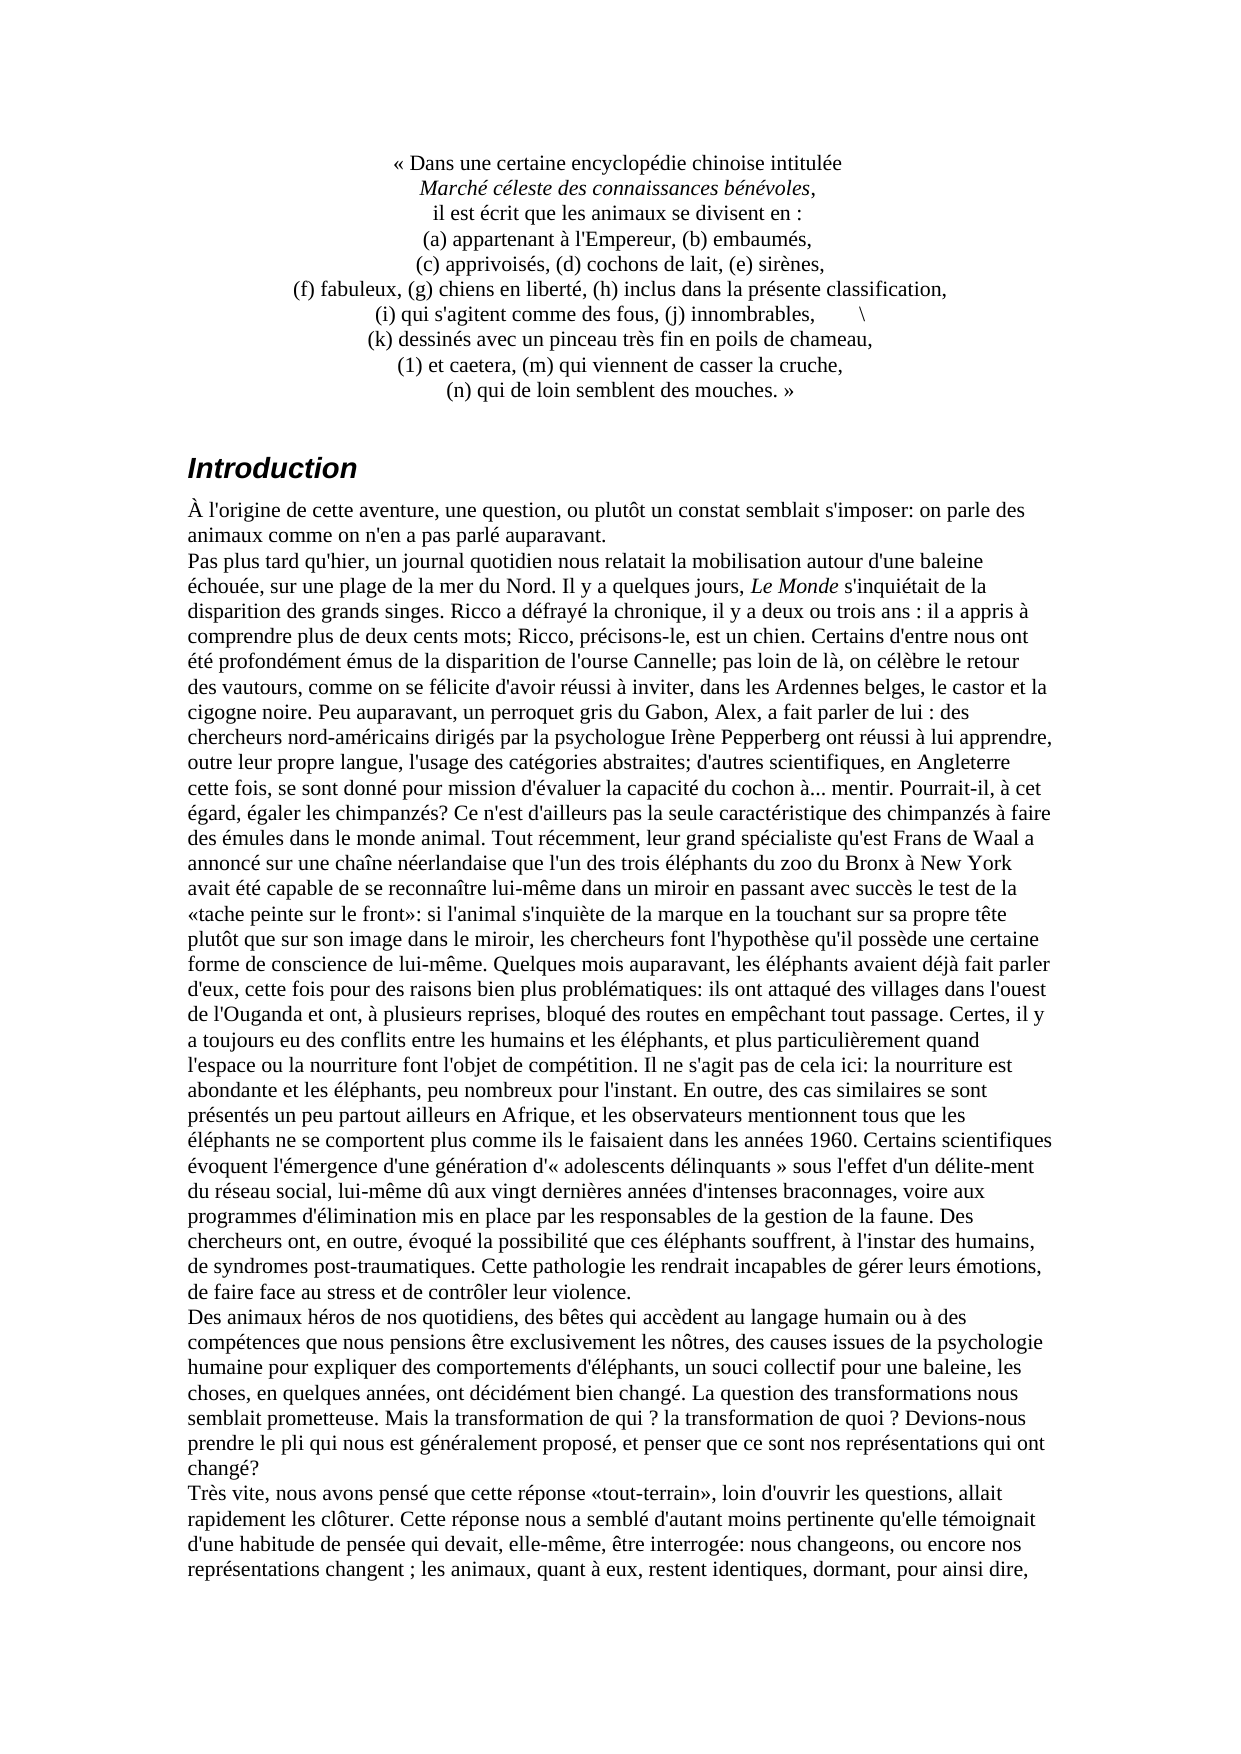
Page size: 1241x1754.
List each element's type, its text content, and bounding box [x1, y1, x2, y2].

text (c) apprivoisés, (d) cochons de lait, (e) sirènes, [187, 251, 1053, 276]
text « Dans une certaine encyclopédie chinoise intitulée [187, 150, 1053, 175]
text Pas plus tard qu'hier, un journal quotidien nous relatait la mobilisation autour d'une baleine échouée, sur une plage de la mer du Nord. Il y a quelques jours, Le Monde s'inquiétait de la disparition des grands singes. Ricco a défrayé la chronique, il y a deux ou trois ans : il a appris à comprendre plus de deux cents mots; Ricco, précisons-le, est un chien. Certains d'entre nous ont été profondément émus de la dispari­tion de l'ourse Cannelle; pas loin de là, on célèbre le retour des vautours, comme on se félicite d'avoir réussi à inviter, dans les Ardennes belges, le castor et la cigogne noire. Peu auparavant, un perroquet gris du Gabon, Alex, a fait parler de lui : des chercheurs nord-américains dirigés par la psychologue Irène Pepperberg ont réussi à lui apprendre, outre leur propre langue, l'usage des catégories abstraites; d'autres scientifiques, en Angleterre cette fois, se sont donné pour mission d'évaluer la capacité du cochon à... mentir. Pourrait-il, à cet égard, égaler les chimpanzés? Ce n'est d'ailleurs pas la seule caracté­ristique des chimpanzés à faire des émules dans le monde animal. Tout récemment, leur grand spécialiste qu'est Frans de Waal a annoncé sur une chaîne néerlandaise que l'un des trois éléphants du zoo du Bronx à New York avait été capable de se reconnaître lui-même dans un miroir en passant avec succès le test de la «tache peinte sur le front»: si l'animal s'inquiète de la marque en la touchant sur sa propre tête plutôt que sur son image dans le miroir, les chercheurs font l'hypothèse qu'il possède une certaine forme de conscience de lui-même. Quelques mois auparavant, les éléphants avaient déjà fait parler d'eux, cette fois pour des raisons bien plus problématiques: ils ont attaqué des villages dans l'ouest de l'Ouganda et ont, à plusieurs reprises, bloqué des routes en empêchant tout passage. Certes, il y a toujours eu des conflits entre les humains et les éléphants, et plus particulièrement quand l'espace ou la nourriture font l'objet de compétition. Il ne s'agit pas de cela ici: la nourriture est abondante et les éléphants, peu nombreux pour l'instant. En outre, des cas similaires se sont présentés un peu partout ailleurs en Afrique, et les observateurs mentionnent tous que les éléphants ne se comportent plus comme ils le faisaient dans les années 1960. Certains scientifiques évoquent l'émergence d'une génération d'« adolescents délinquants » sous l'effet d'un délite-ment du réseau social, lui-même dû aux vingt dernières années d'intenses braconnages, voire aux programmes d'élimination mis en place par les responsables de la gestion de la faune. Des chercheurs ont, en outre, évoqué la possibilité que ces éléphants souffrent, à l'instar des humains, de syndromes post-traumatiques. Cette patho­logie les rendrait incapables de gérer leurs émotions, de faire face au stress et de contrôler leur violence. [187, 548, 1053, 1304]
text (n) qui de loin semblent des mouches. » [187, 377, 1053, 402]
text Très vite, nous avons pensé que cette réponse «tout-terrain», loin d'ouvrir les questions, allait rapidement les clôturer. Cette réponse nous a semblé d'autant moins pertinente qu'elle témoignait d'une habitude de pensée qui devait, elle-même, être interrogée: nous changeons, ou encore nos représentations changent ; les animaux, quant à eux, restent identiques, dormant, pour ainsi dire, [187, 1480, 1053, 1581]
text Marché céleste des connaissances bénévoles, [187, 175, 1053, 200]
subtitle Introduction [187, 451, 1053, 485]
text (k) dessinés avec un pinceau très fin en poils de chameau, [187, 326, 1053, 352]
text À l'origine de cette aventure, une question, ou plutôt un constat semblait s'imposer: on parle des animaux comme on n'en a pas parlé auparavant. [187, 497, 1053, 548]
text il est écrit que les animaux se divisent en : [187, 200, 1053, 226]
text Des animaux héros de nos quotidiens, des bêtes qui accèdent au langage humain ou à des compétences que nous pensions être exclusivement les nôtres, des causes issues de la psychologie humaine pour expliquer des comportements d'éléphants, un souci collectif pour une baleine, les choses, en quelques années, ont décidément bien changé. La question des transformations nous semblait prometteuse. Mais la transformation de qui ? la transformation de quoi ? Devions-nous prendre le pli qui nous est généralement proposé, et penser que ce sont nos représentations qui ont changé? [187, 1304, 1053, 1480]
text (i) qui s'agitent comme des fous, (j) innombrables, \ [187, 301, 1053, 326]
text (a) appartenant à l'Empereur, (b) embaumés, [187, 226, 1053, 251]
text (1) et caetera, (m) qui viennent de casser la cruche, [187, 352, 1053, 377]
text (f) fabuleux, (g) chiens en liberté, (h) inclus dans la présente classification, [187, 276, 1053, 301]
